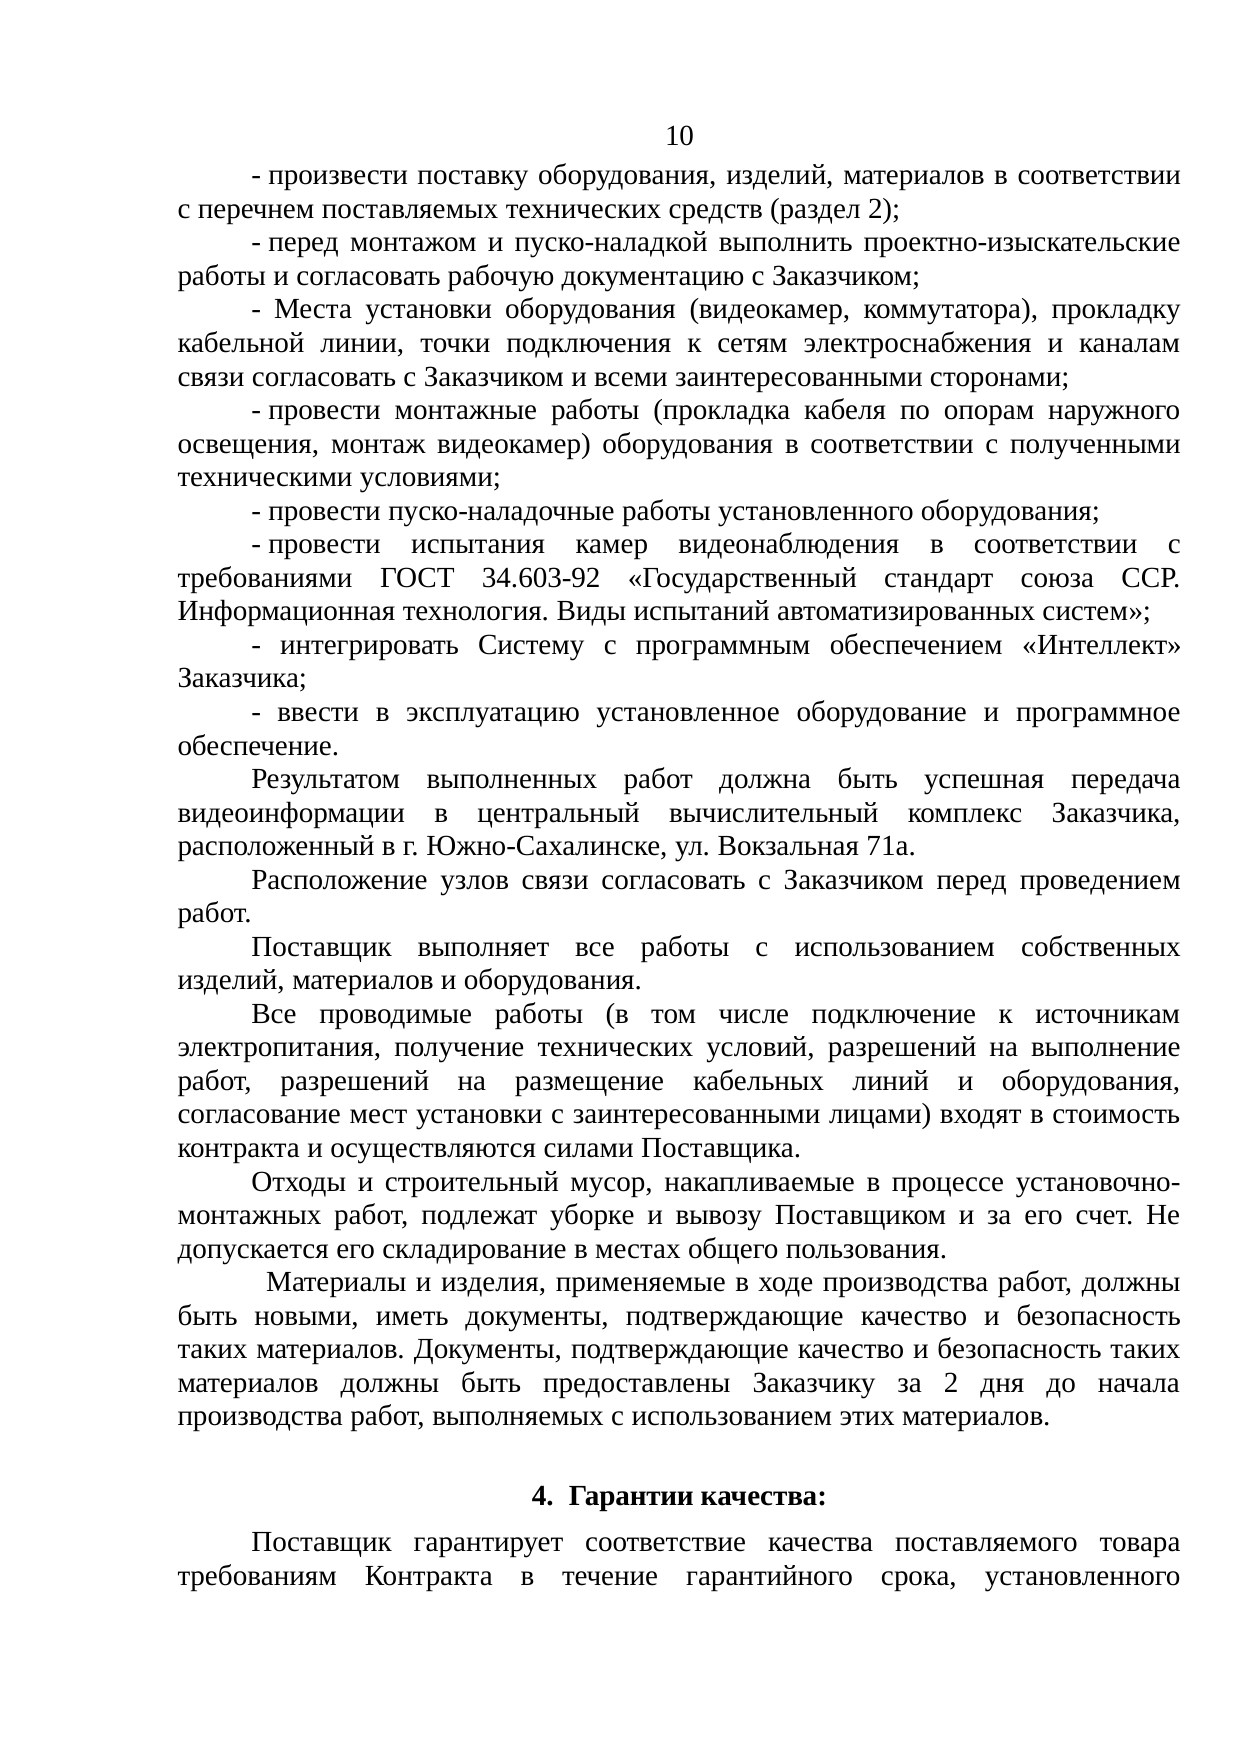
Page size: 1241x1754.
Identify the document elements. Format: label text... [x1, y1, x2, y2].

text - перед монтажом и пуско-наладкой выполнить проектно-изыскательские работы и согласовать рабочую документацию с Заказчиком; [177, 225, 1181, 292]
text Все проводимые работы (в том числе подключение к источникам электропитания, получение технических условий, разрешений на выполнение работ, разрешений на размещение кабельных линий и оборудования, согласование мест установки с заинтересованными лицами) входят в стоимость контракта и осуществляются силами Поставщика. [177, 996, 1181, 1164]
text Поставщик гарантирует соответствие качества поставляемого товара требованиям Контракта в течение гарантийного срока, установленного [177, 1524, 1181, 1591]
text 4. Гарантии качества: [177, 1478, 1181, 1512]
text Материалы и изделия, применяемые в ходе производства работ, должны быть новыми, иметь документы, подтверждающие качество и безопасность таких материалов. Документы, подтверждающие качество и безопасность таких материалов должны быть предоставлены Заказчику за 2 дня до начала производства работ, выполняемых с использованием этих материалов. [177, 1264, 1181, 1432]
text - произвести поставку оборудования, изделий, материалов в соответствии с перечнем поставляемых технических средств (раздел 2); [177, 158, 1181, 225]
text - провести испытания камер видеонаблюдения в соответствии с требованиями ГОСТ 34.603-92 «Государственный стандарт союза ССР. Информационная технология. Виды испытаний автоматизированных систем»; [177, 527, 1181, 627]
text - интегрировать Систему с программным обеспечением «Интеллект» Заказчика; [177, 627, 1181, 694]
text Поставщик выполняет все работы с использованием собственных изделий, материалов и оборудования. [177, 929, 1181, 996]
text Результатом выполненных работ должна быть успешная передача видеоинформации в центральный вычислительный комплекс Заказчика, расположенный в г. Южно-Сахалинске, ул. Вокзальная 71а. [177, 761, 1181, 862]
text Отходы и строительный мусор, накапливаемые в процессе установочно-монтажных работ, подлежат уборке и вывозу Поставщиком и за его счет. Не допускается его складирование в местах общего пользования. [177, 1164, 1181, 1264]
text - Места установки оборудования (видеокамер, коммутатора), прокладку кабельной линии, точки подключения к сетям электроснабжения и каналам связи согласовать с Заказчиком и всеми заинтересованными сторонами; [177, 292, 1181, 392]
text Расположение узлов связи согласовать с Заказчиком перед проведением работ. [177, 862, 1181, 929]
text - ввести в эксплуатацию установленное оборудование и программное обеспечение. [177, 694, 1181, 761]
text - провести пуско-наладочные работы установленного оборудования; [177, 493, 1181, 527]
text - провести монтажные работы (прокладка кабеля по опорам наружного освещения, монтаж видеокамер) оборудования в соответствии с полученными техническими условиями; [177, 392, 1181, 493]
